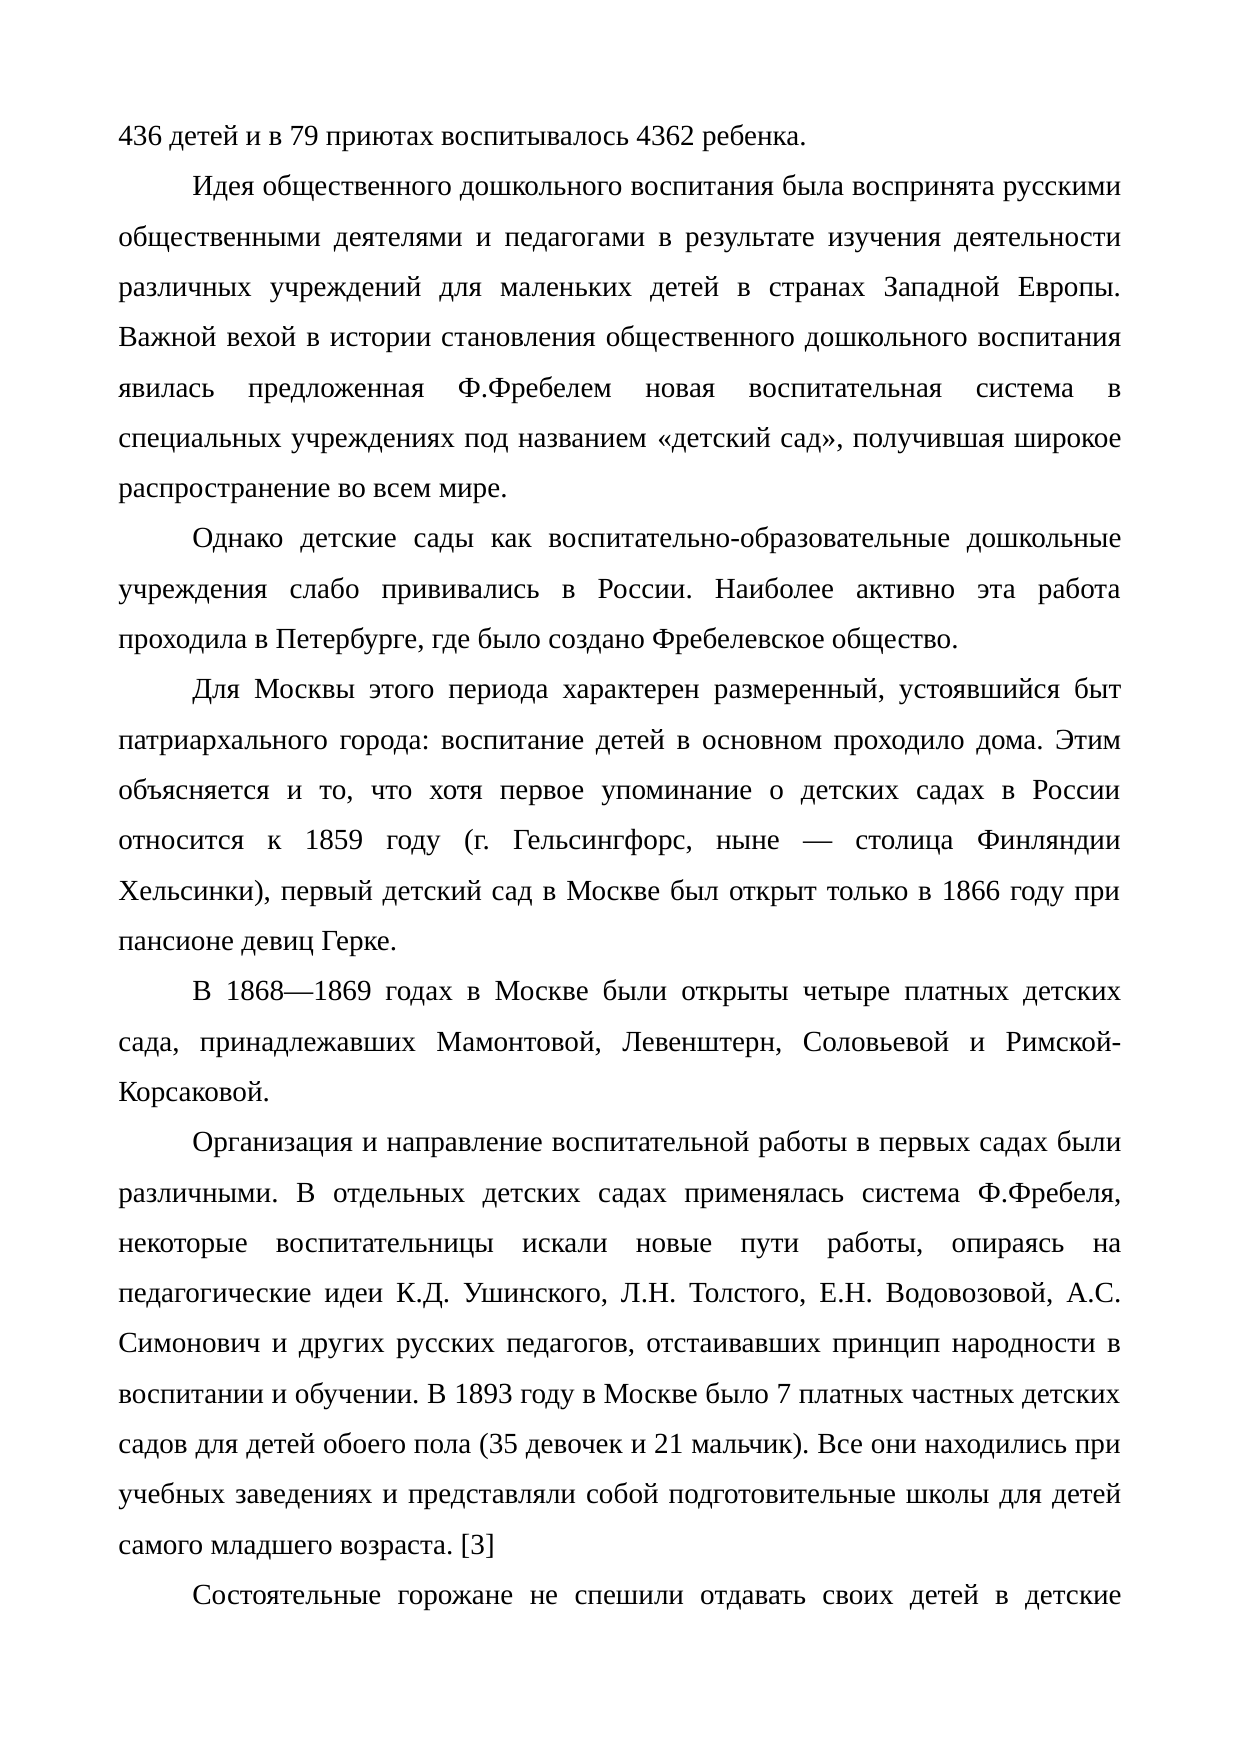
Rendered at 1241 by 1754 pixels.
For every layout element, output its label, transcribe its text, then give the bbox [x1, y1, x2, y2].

text Идея общественного дошкольного воспитания была воспринята русскими общественными деятелями и педагогами в результате изучения деятельности различных учреждений для маленьких детей в странах Западной Европы. Важной вехой в истории становления общественного дошкольного воспитания явилась предложенная Ф.Фребелем новая воспитательная система в специальных учреждениях под названием «детский сад», получившая широкое распространение во всем мире. [118, 168, 1122, 504]
text Однако детские сады как воспитательно-образовательные дошкольные учреждения слабо прививались в России. Наиболее активно эта работа проходила в Петербурге, где было создано Фребелевское общество. [118, 521, 1122, 655]
text 436 детей и в 79 приютах воспитывалось 4362 ребенка. [118, 118, 1122, 152]
text Состоятельные горожане не спешили отдавать своих детей в детские [118, 1577, 1122, 1611]
text Для Москвы этого периода характерен размеренный, устоявшийся быт патриархального города: воспитание детей в основном проходило дома. Этим объясняется и то, что хотя первое упоминание о детских садах в России относится к 1859 году (г. Гельсингфорс, ныне — столица Финляндии Хельсинки), первый детский сад в Москве был открыт только в 1866 году при пансионе девиц Герке. [118, 672, 1122, 957]
text Организация и направление воспитательной работы в первых садах были различными. В отдельных детских садах применялась система Ф.Фребеля, некоторые воспитательницы искали новые пути работы, опираясь на педагогические идеи К.Д. Ушинского, Л.Н. Толстого, Е.Н. Водовозовой, А.С. Симонович и других русских педагогов, отстаивавших принцип народности в воспитании и обучении. В 1893 году в Москве было 7 платных частных детских садов для детей обоего пола (35 девочек и 21 мальчик). Все они находились при учебных заведениях и представляли собой подготовительные школы для детей самого младшего возраста. [3] [118, 1124, 1122, 1560]
text В 1868—1869 годах в Москве были открыты четыре платных детских сада, принадлежавших Мамонтовой, Левенштерн, Соловьевой и Римской-Корсаковой. [118, 973, 1122, 1108]
